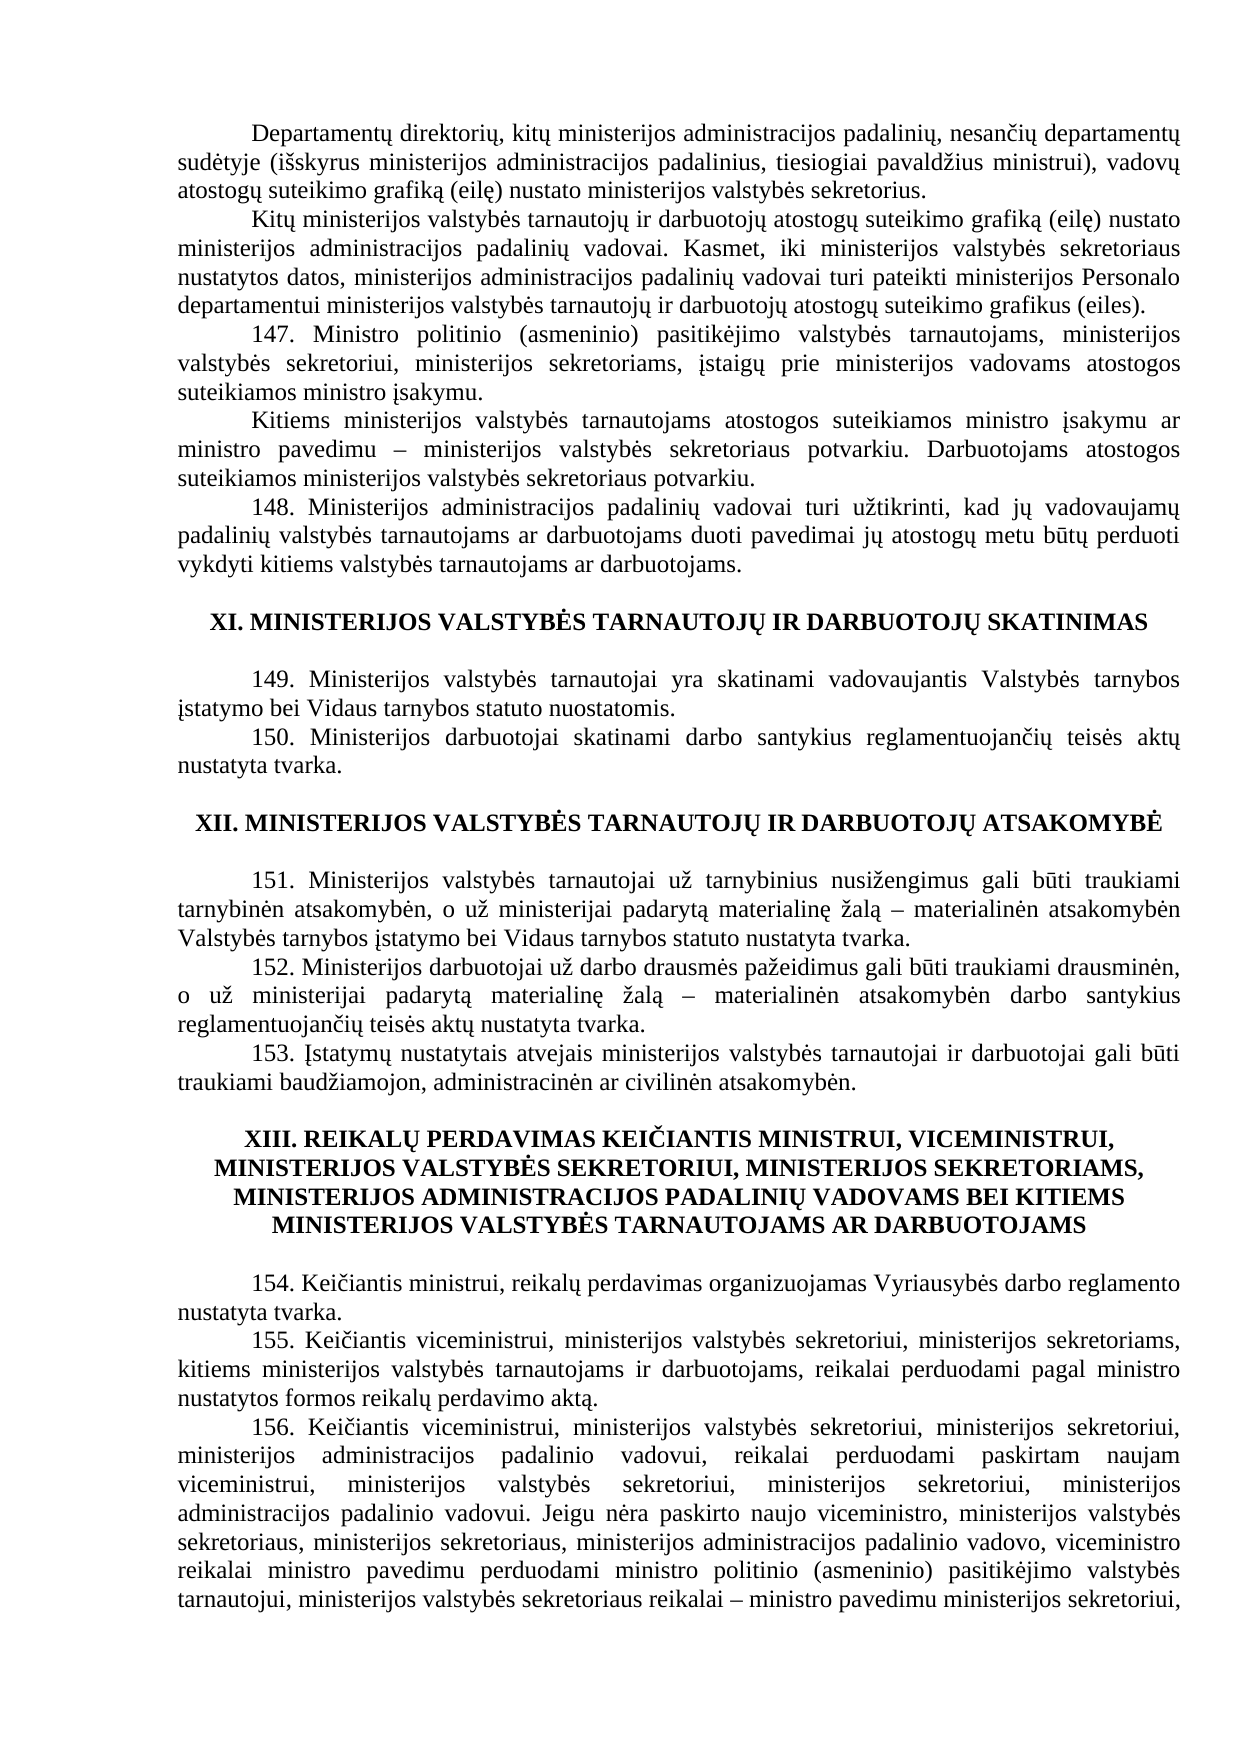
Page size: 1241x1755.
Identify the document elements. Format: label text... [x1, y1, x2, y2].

text 147. Ministro politinio (asmeninio) pasitikėjimo valstybės tarnautojams, ministerijos valstybės sekretoriui, ministerijos sekretoriams, įstaigų prie ministerijos vadovams atostogos suteikiamos ministro įsakymu. [177, 319, 1181, 406]
text 153. Įstatymų nustatytais atvejais ministerijos valstybės tarnautojai ir darbuotojai gali būti traukiami baudžiamojon, administracinėn ar civilinėn atsakomybėn. [177, 1038, 1181, 1096]
text XIII. REIKALŲ PERDAVIMAS KEIČIANTIS MINISTRUI, VICEMINISTRUI, MINISTERIJOS VALSTYBĖS SEKRETORIUI, MINISTERIJOS SEKRETORIAMS, MINISTERIJOS ADMINISTRACIJOS PADALINIŲ VADOVAMS BEI KITIEMS MINISTERIJOS VALSTYBĖS TARNAUTOJAMS AR DARBUOTOJAMS [177, 1124, 1181, 1239]
text XII. MINISTERIJOS VALSTYBĖS TARNAUTOJŲ IR DARBUOTOJŲ ATSAKOMYBĖ [177, 808, 1181, 837]
text 154. Keičiantis ministrui, reikalų perdavimas organizuojamas Vyriausybės darbo reglamento nustatyta tvarka. [177, 1268, 1181, 1326]
text XI. MINISTERIJOS VALSTYBĖS TARNAUTOJŲ IR DARBUOTOJŲ SKATINIMAS [177, 607, 1181, 636]
text Kitų ministerijos valstybės tarnautojų ir darbuotojų atostogų suteikimo grafiką (eilę) nustato ministerijos administracijos padalinių vadovai. Kasmet, iki ministerijos valstybės sekretoriaus nustatytos datos, ministerijos administracijos padalinių vadovai turi pateikti ministerijos Personalo departamentui ministerijos valstybės tarnautojų ir darbuotojų atostogų suteikimo grafikus (eiles). [177, 204, 1181, 319]
text Kitiems ministerijos valstybės tarnautojams atostogos suteikiamos ministro įsakymu ar ministro pavedimu – ministerijos valstybės sekretoriaus potvarkiu. Darbuotojams atostogos suteikiamos ministerijos valstybės sekretoriaus potvarkiu. [177, 406, 1181, 492]
text 151. Ministerijos valstybės tarnautojai už tarnybinius nusižengimus gali būti traukiami tarnybinėn atsakomybėn, o už ministerijai padarytą materialinę žalą – materialinėn atsakomybėn Valstybės tarnybos įstatymo bei Vidaus tarnybos statuto nustatyta tvarka. [177, 866, 1181, 952]
text 150. Ministerijos darbuotojai skatinami darbo santykius reglamentuojančių teisės aktų nustatyta tvarka. [177, 722, 1181, 779]
text 156. Keičiantis viceministrui, ministerijos valstybės sekretoriui, ministerijos sekretoriui, ministerijos administracijos padalinio vadovui, reikalai perduodami paskirtam naujam viceministrui, ministerijos valstybės sekretoriui, ministerijos sekretoriui, ministerijos administracijos padalinio vadovui. Jeigu nėra paskirto naujo viceministro, ministerijos valstybės sekretoriaus, ministerijos sekretoriaus, ministerijos administracijos padalinio vadovo, viceministro reikalai ministro pavedimu perduodami ministro politinio (asmeninio) pasitikėjimo valstybės tarnautojui, ministerijos valstybės sekretoriaus reikalai – ministro pavedimu ministerijos sekretoriui, [177, 1412, 1181, 1613]
text 148. Ministerijos administracijos padalinių vadovai turi užtikrinti, kad jų vadovaujamų padalinių valstybės tarnautojams ar darbuotojams duoti pavedimai jų atostogų metu būtų perduoti vykdyti kitiems valstybės tarnautojams ar darbuotojams. [177, 492, 1181, 578]
text 149. Ministerijos valstybės tarnautojai yra skatinami vadovaujantis Valstybės tarnybos įstatymo bei Vidaus tarnybos statuto nuostatomis. [177, 664, 1181, 722]
text 155. Keičiantis viceministrui, ministerijos valstybės sekretoriui, ministerijos sekretoriams, kitiems ministerijos valstybės tarnautojams ir darbuotojams, reikalai perduodami pagal ministro nustatytos formos reikalų perdavimo aktą. [177, 1326, 1181, 1412]
text 152. Ministerijos darbuotojai už darbo drausmės pažeidimus gali būti traukiami drausminėn, o už ministerijai padarytą materialinę žalą – materialinėn atsakomybėn darbo santykius reglamentuojančių teisės aktų nustatyta tvarka. [177, 952, 1181, 1038]
text Departamentų direktorių, kitų ministerijos administracijos padalinių, nesančių departamentų sudėtyje (išskyrus ministerijos administracijos padalinius, tiesiogiai pavaldžius ministrui), vadovų atostogų suteikimo grafiką (eilę) nustato ministerijos valstybės sekretorius. [177, 118, 1181, 204]
